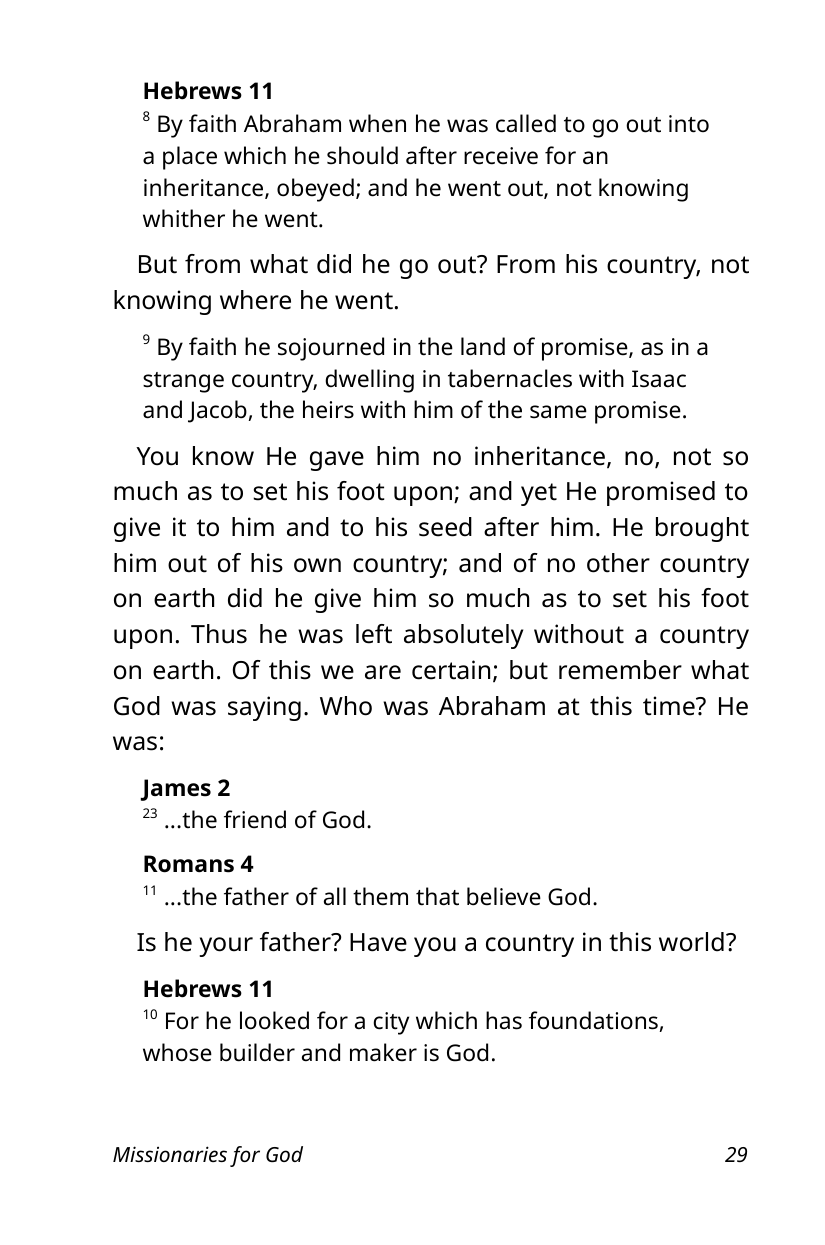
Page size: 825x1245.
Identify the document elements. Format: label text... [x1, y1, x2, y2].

text 8 By faith Abraham when he was called to go out into a place which he should after receive for an inheritance, obeyed; and he went out, not knowing whither he went. [142, 108, 720, 234]
text 10 For he looked for a city which has foundations, whose builder and maker is God. [142, 1005, 720, 1068]
text Is he your father? Have you a country in this world? [112, 925, 750, 959]
text 11 ...the father of all them that believe God. [142, 881, 720, 912]
text But from what did he go out? From his country, not knowing where he went. [112, 247, 750, 317]
text Hebrews 11 [142, 973, 750, 1004]
text Romans 4 [142, 848, 750, 879]
text 23 ...the friend of God. [142, 804, 720, 836]
text Hebrews 11 [142, 75, 750, 106]
text 9 By faith he sojourned in the land of promise, as in a strange country, dwelling in tabernacles with Isaac and Jacob, the heirs with him of the same promise. [142, 331, 720, 426]
text You know He gave him no inheritance, no, not so much as to set his foot upon; and yet He promised to give it to him and to his seed after him. He brought him out of his own country; and of no other country on earth did he give him so much as to set his foot upon. Thus he was left absolutely without a country on earth. Of this we are certain; but remember what God was saying. Who was Abraham at this time? He was: [112, 438, 750, 758]
text James 2 [142, 772, 750, 803]
